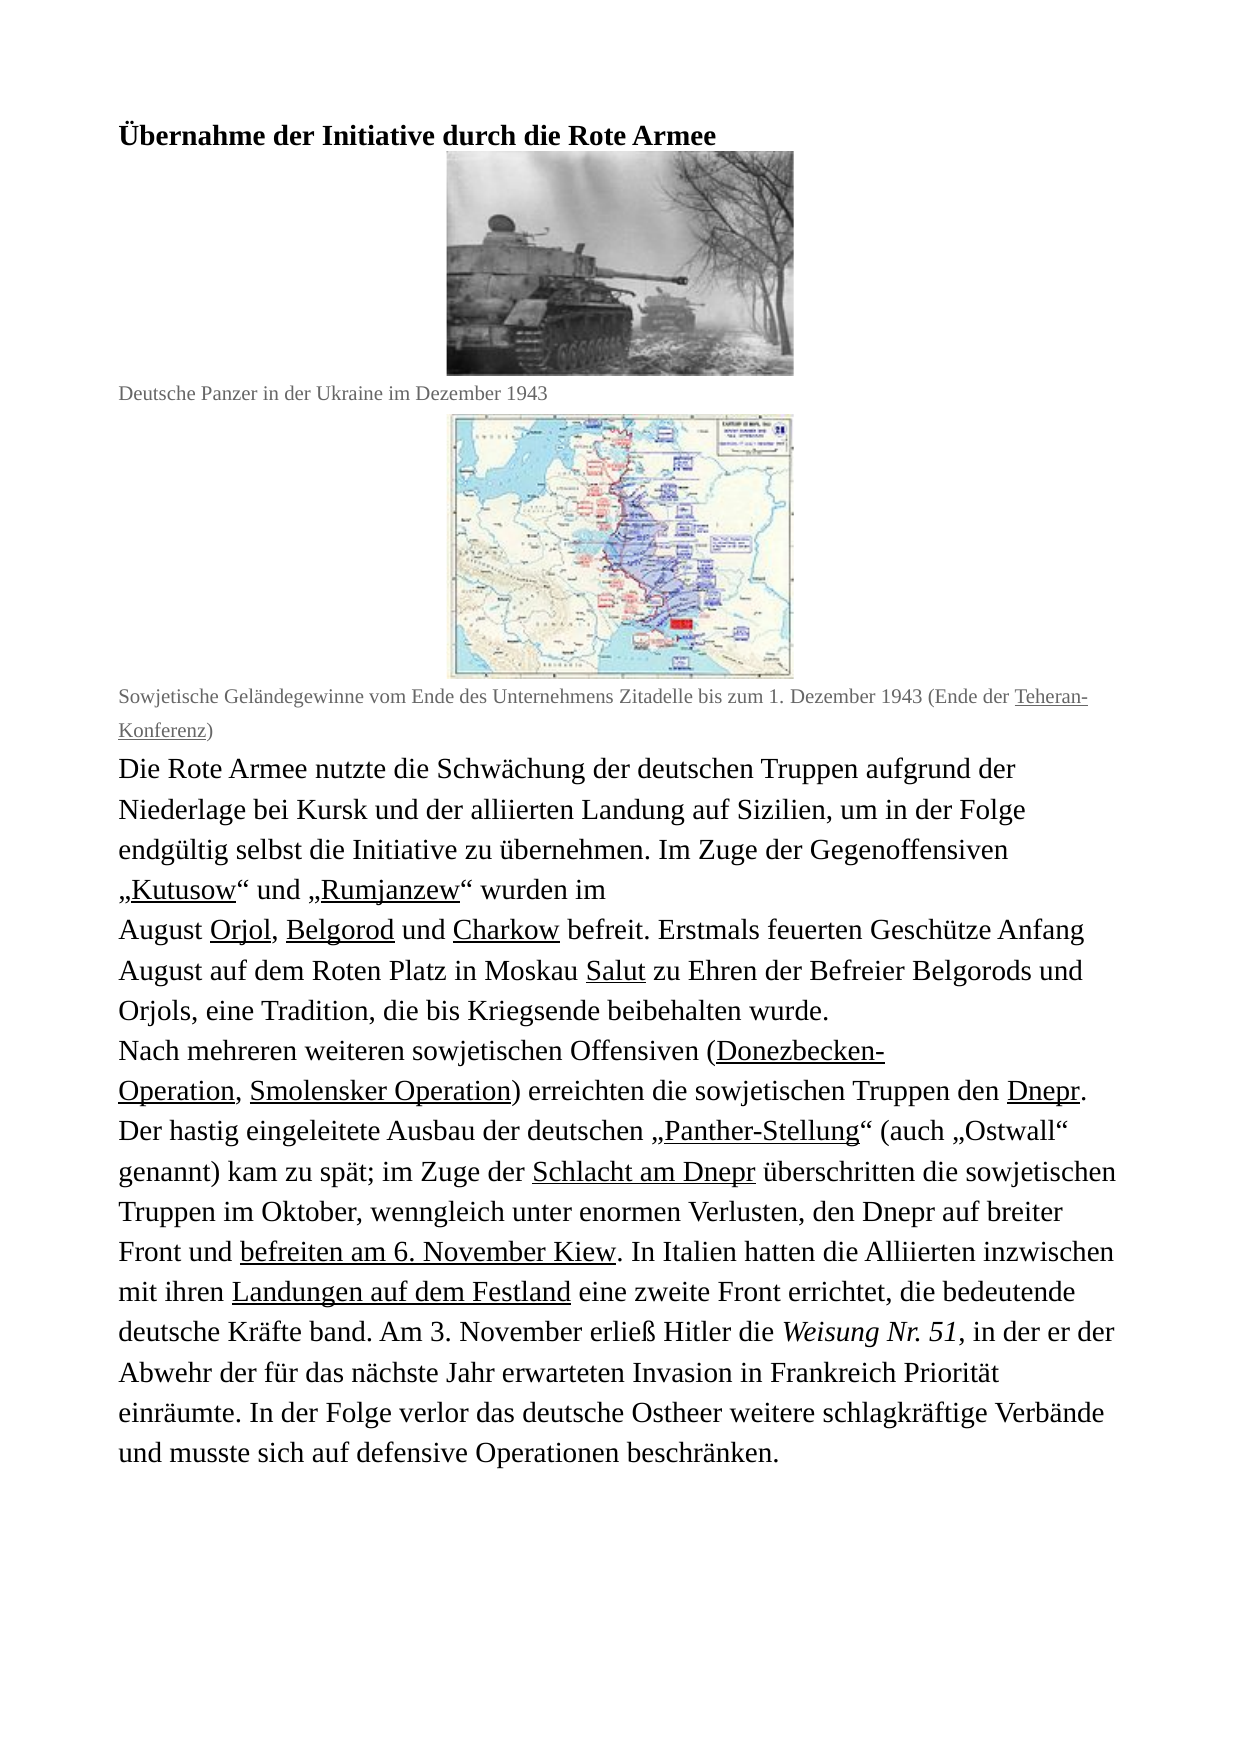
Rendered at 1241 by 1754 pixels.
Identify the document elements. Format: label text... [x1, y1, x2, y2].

text Deutsche Panzer in der Ukraine im Dezember 1943 [118, 381, 1122, 405]
subtitle Übernahme der Initiative durch die Rote Armee [118, 118, 1122, 152]
text Die Rote Armee nutzte die Schwächung der deutschen Truppen aufgrund der Niederlage bei Kursk und der alliierten Landung auf Sizilien, um in der Folge endgültig selbst die Initiative zu übernehmen. Im Zuge der Gegenoffensiven „Kutusow“ und „Rumjanzew“ wurden im August Orjol, Belgorod und Charkow befreit. Erstmals feuerten Geschütze Anfang August auf dem Roten Platz in Moskau Salut zu Ehren der Befreier Belgorods und Orjols, eine Tradition, die bis Kriegsende beibehalten wurde. [118, 752, 1122, 1026]
text Sowjetische Geländegewinne vom Ende des Unternehmens Zitadelle bis zum 1. Dezember 1943 (Ende der Teheran-Konferenz) [118, 684, 1122, 742]
text Nach mehreren weiteren sowjetischen Offensiven (Donezbecken-Operation, Smolensker Operation) erreichten die sowjetischen Truppen den Dnepr. Der hastig eingeleitete Ausbau der deutschen „Panther-Stellung“ (auch „Ostwall“ genannt) kam zu spät; im Zuge der Schlacht am Dnepr überschritten die sowjetischen Truppen im Oktober, wenngleich unter enormen Verlusten, den Dnepr auf breiter Front und befreiten am 6. November Kiew. In Italien hatten die Alliierten inzwischen mit ihren Landungen auf dem Festland eine zweite Front errichtet, die bedeutende deutsche Kräfte band. Am 3. November erließ Hitler die Weisung Nr. 51, in der er der Abwehr der für das nächste Jahr erwarteten Invasion in Frankreich Priorität einräumte. In der Folge verlor das deutsche Ostheer weitere schlagkräftige Verbände und musste sich auf defensive Operationen beschränken. [118, 1033, 1122, 1469]
picture [446, 151, 794, 376]
picture [446, 414, 794, 679]
